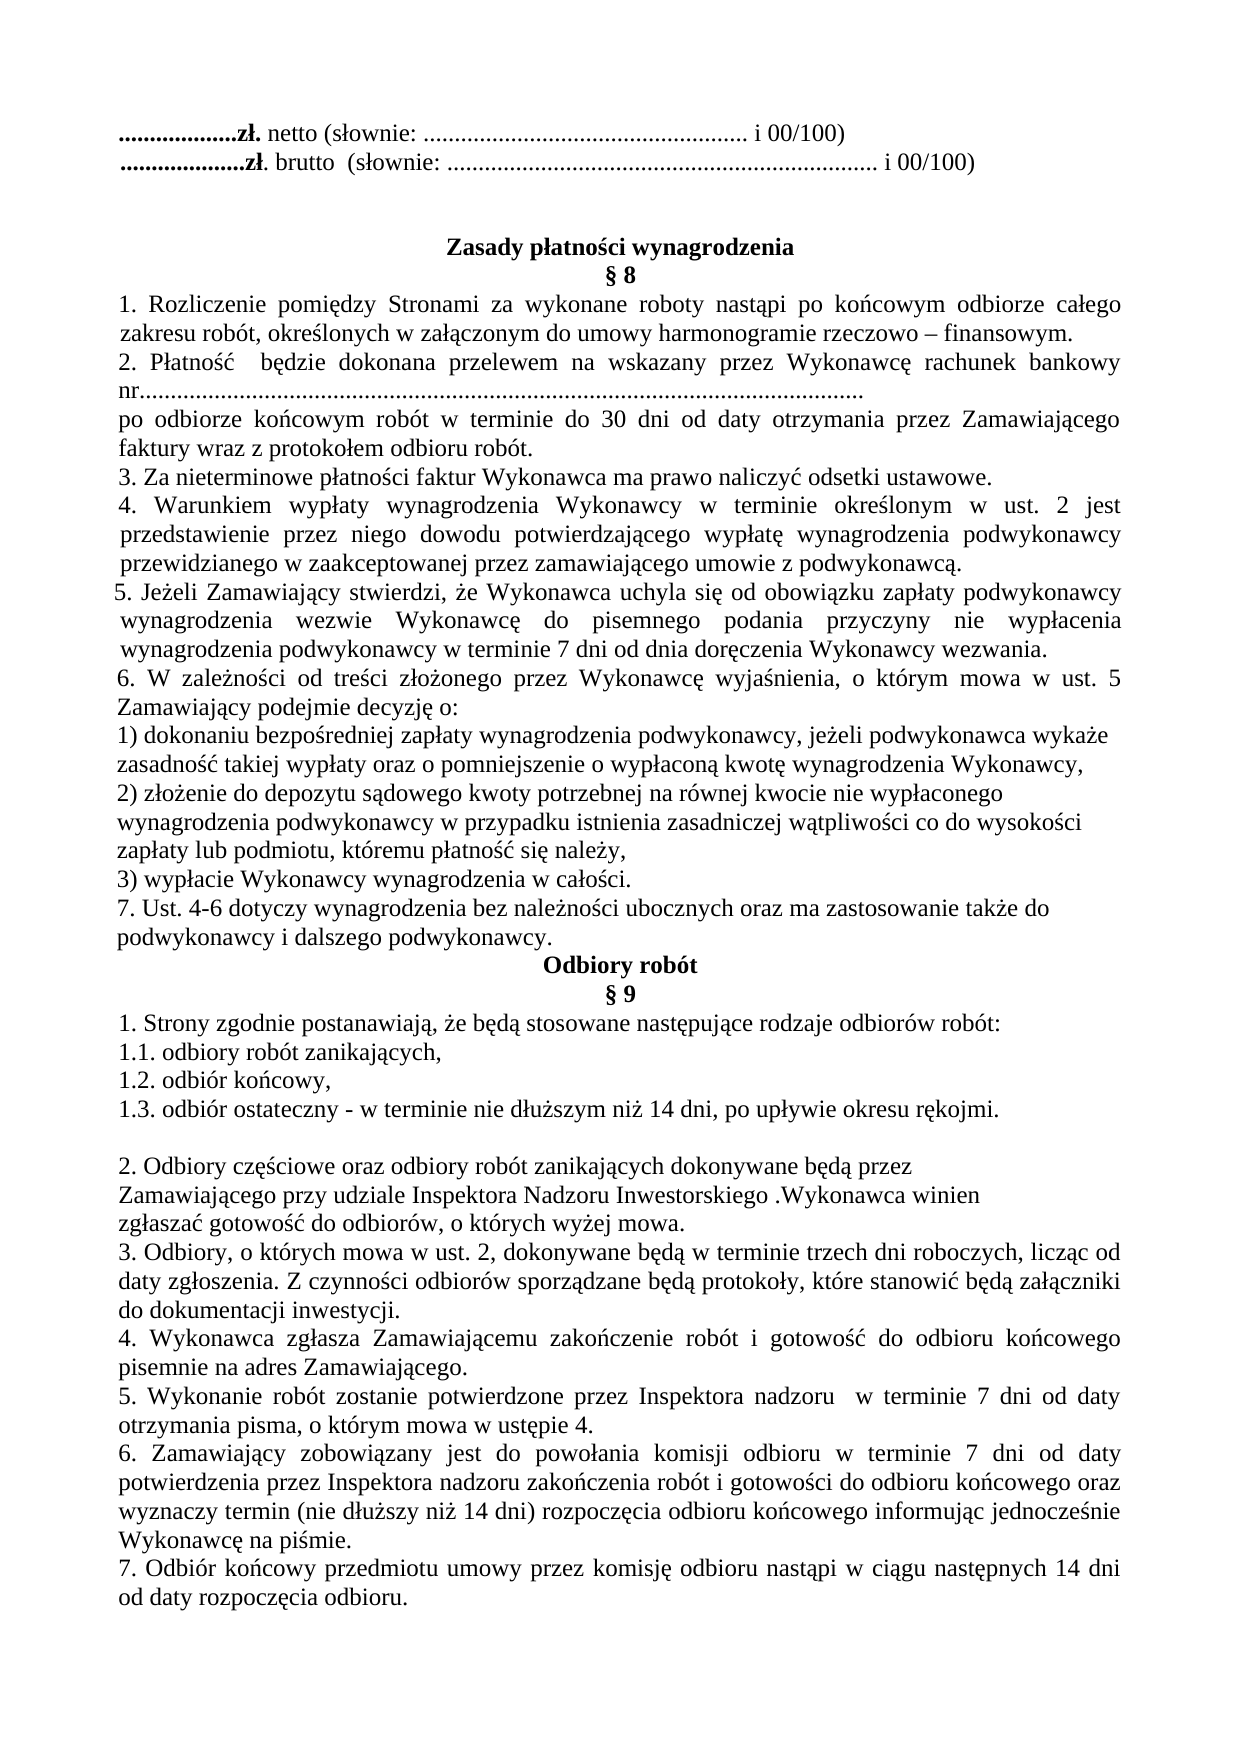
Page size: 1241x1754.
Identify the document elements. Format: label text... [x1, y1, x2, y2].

text 1.2. odbiór końcowy, [118, 1065, 1122, 1094]
text 5. Wykonanie robót zostanie potwierdzone przez Inspektora nadzoru w terminie 7 dni od daty otrzymania pisma, o którym mowa w ustępie 4. [118, 1381, 1122, 1438]
text Zamawiającego przy udziale Inspektora Nadzoru Inwestorskiego .Wykonawca winien [118, 1180, 1122, 1208]
text § 8 [118, 260, 1122, 289]
text 3. Za nieterminowe płatności faktur Wykonawca ma prawo naliczyć odsetki ustawowe. [118, 462, 1122, 490]
text 4. Wykonawca zgłasza Zamawiającemu zakończenie robót i gotowość do odbioru końcowego pisemnie na adres Zamawiającego. [118, 1323, 1122, 1381]
text 6. Zamawiający zobowiązany jest do powołania komisji odbioru w terminie 7 dni od daty potwierdzenia przez Inspektora nadzoru zakończenia robót i gotowości do odbioru końcowego oraz wyznaczy termin (nie dłuższy niż 14 dni) rozpoczęcia odbioru końcowego informując jednocześnie Wykonawcę na piśmie. [118, 1438, 1122, 1553]
text 1. Rozliczenie pomiędzy Stronami za wykonane roboty nastąpi po końcowym odbiorze całego zakresu robót, określonych w załączonym do umowy harmonogramie rzeczowo – finansowym. [118, 289, 1122, 347]
text 7. Odbiór końcowy przedmiotu umowy przez komisję odbioru nastąpi w ciągu następnych 14 dni od daty rozpoczęcia odbioru. [118, 1553, 1122, 1611]
text 1.1. odbiory robót zanikających, [118, 1037, 1122, 1065]
text 1. Strony zgodnie postanawiają, że będą stosowane następujące rodzaje odbiorów robót: [118, 1008, 1122, 1037]
text 1.3. odbiór ostateczny - w terminie nie dłuższym niż 14 dni, po upływie okresu rękojmi. [118, 1094, 1122, 1123]
text ....................zł. brutto (słownie: ..................................................................... i 00/100) [120, 147, 1122, 176]
text 2. Płatność będzie dokonana przelewem na wskazany przez Wykonawcę rachunek bankowy nr.................................................................................................................... po odbiorze końcowym robót w terminie do 30 dni od daty otrzymania przez Zamawiającego faktury wraz z protokołem odbioru robót. [118, 347, 1122, 462]
text 2. Odbiory częściowe oraz odbiory robót zanikających dokonywane będą przez [118, 1151, 1122, 1180]
text 4. Warunkiem wypłaty wynagrodzenia Wykonawcy w terminie określonym w ust. 2 jest przedstawienie przez niego dowodu potwierdzającego wypłatę wynagrodzenia podwykonawcy przewidzianego w zaakceptowanej przez zamawiającego umowie z podwykonawcą. [118, 490, 1122, 577]
text 7. Ust. 4-6 dotyczy wynagrodzenia bez należności ubocznych oraz ma zastosowanie także do podwykonawcy i dalszego podwykonawcy. [117, 893, 1122, 950]
text ...................zł. netto (słownie: .................................................... i 00/100) [117, 118, 1122, 147]
text 2) złożenie do depozytu sądowego kwoty potrzebnej na równej kwocie nie wypłaconego wynagrodzenia podwykonawcy w przypadku istnienia zasadniczej wątpliwości co do wysokości zapłaty lub podmiotu, któremu płatność się należy, [117, 778, 1122, 864]
text zgłaszać gotowość do odbiorów, o których wyżej mowa. [118, 1208, 1122, 1237]
text 3. Odbiory, o których mowa w ust. 2, dokonywane będą w terminie trzech dni roboczych, licząc od daty zgłoszenia. Z czynności odbiorów sporządzane będą protokoły, które stanowić będą załączniki do dokumentacji inwestycji. [118, 1237, 1122, 1323]
text 6. W zależności od treści złożonego przez Wykonawcę wyjaśnienia, o którym mowa w ust. 5 Zamawiający podejmie decyzję o: [117, 663, 1122, 720]
text Zasady płatności wynagrodzenia [118, 232, 1122, 260]
text 5. Jeżeli Zamawiający stwierdzi, że Wykonawca uchyla się od obowiązku zapłaty podwykonawcy wynagrodzenia wezwie Wykonawcę do pisemnego podania przyczyny nie wypłacenia wynagrodzenia podwykonawcy w terminie 7 dni od dnia doręczenia Wykonawcy wezwania. [113, 577, 1122, 663]
text 1) dokonaniu bezpośredniej zapłaty wynagrodzenia podwykonawcy, jeżeli podwykonawca wykaże zasadność takiej wypłaty oraz o pomniejszenie o wypłaconą kwotę wynagrodzenia Wykonawcy, [117, 720, 1122, 778]
text § 9 [118, 979, 1122, 1008]
text 3) wypłacie Wykonawcy wynagrodzenia w całości. [117, 864, 1122, 893]
text Odbiory robót [118, 950, 1122, 979]
